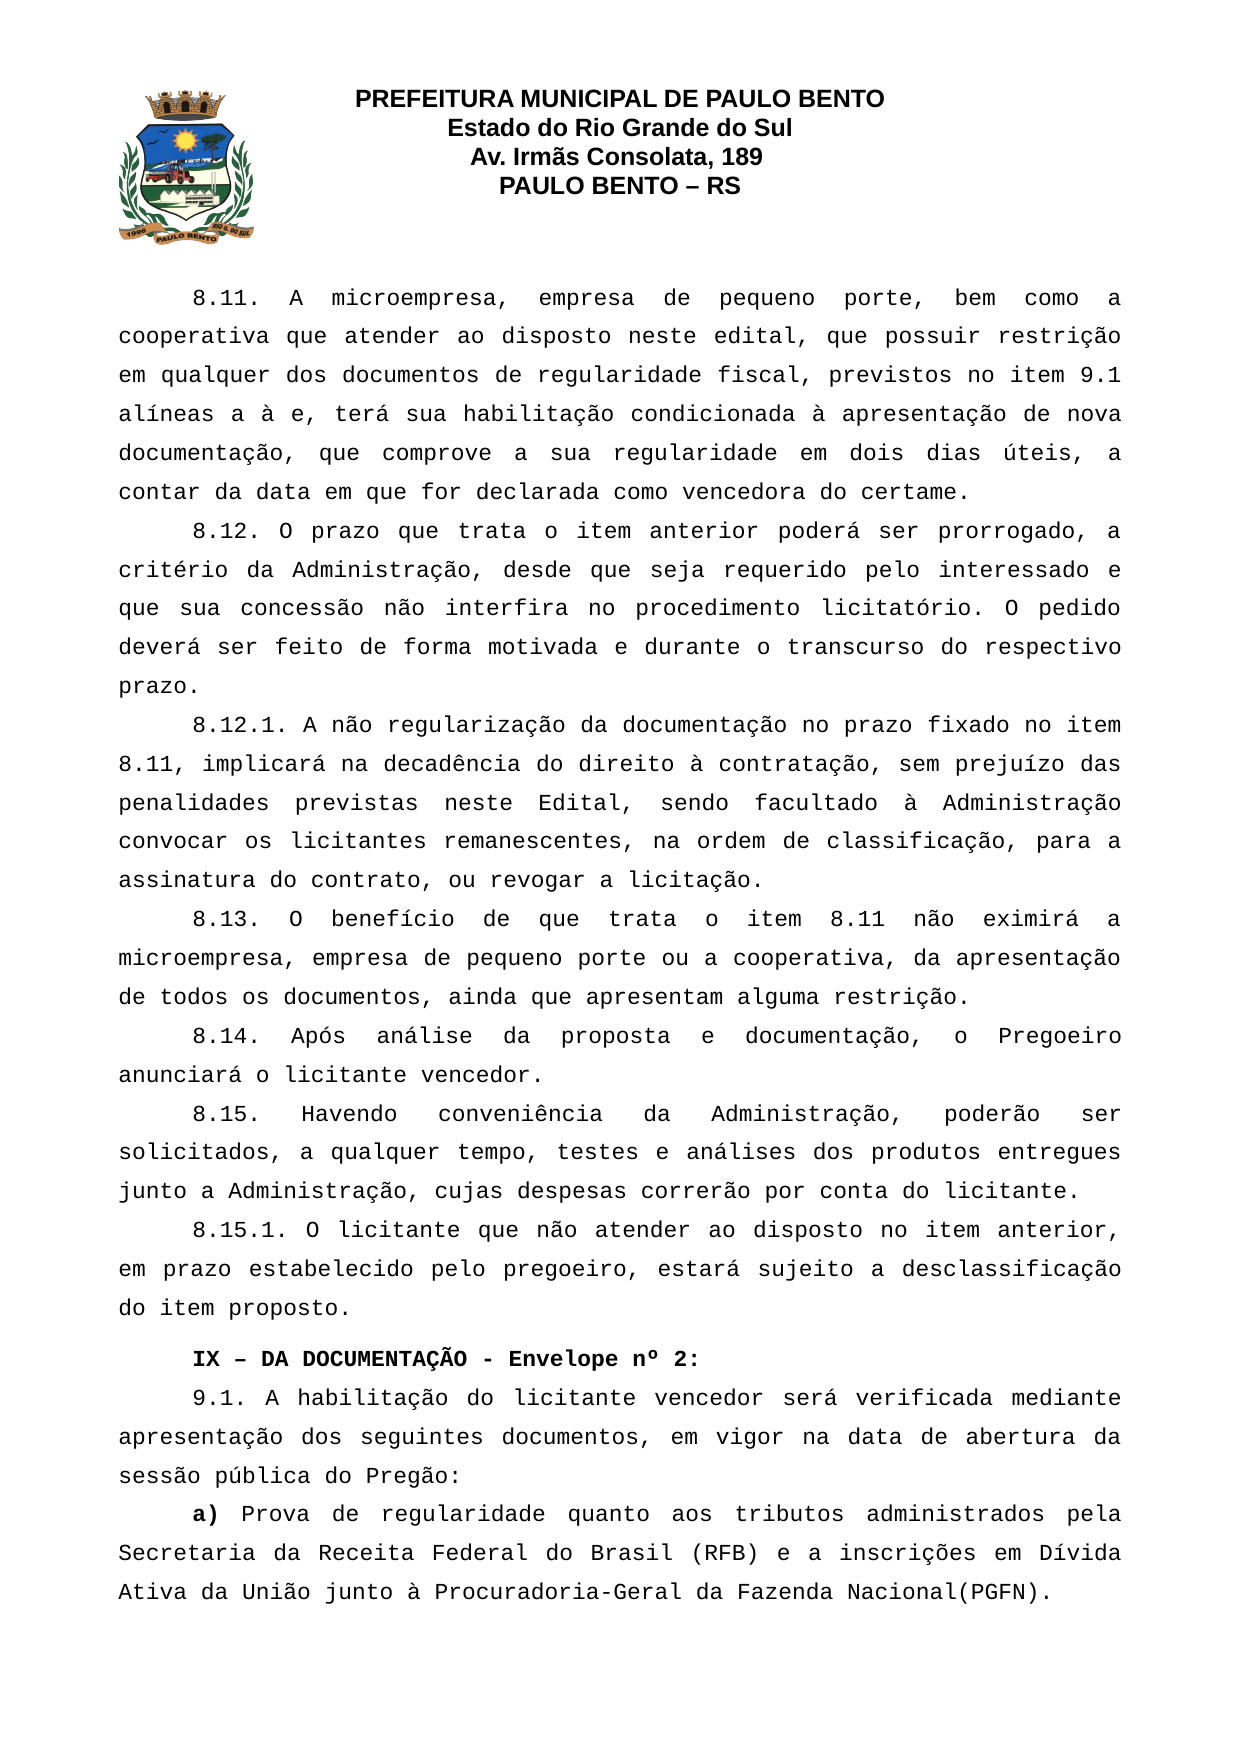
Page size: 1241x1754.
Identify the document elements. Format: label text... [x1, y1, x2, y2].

picture [118, 90, 254, 245]
text 8.13. O benefício de que trata o item 8.11 não eximirá a microempresa, empresa de pequeno porte ou a cooperativa, da apresentação de todos os documentos, ainda que apresentam alguma restrição. [118, 908, 1122, 1011]
text 8.14. Após análise da proposta e documentação, o Pregoeiro anunciará o licitante vencedor. [118, 1024, 1122, 1089]
text IX – DA DOCUMENTAÇÃO - Envelope nº 2: [118, 1347, 1122, 1373]
text 8.11. A microempresa, empresa de pequeno porte, bem como a cooperativa que atender ao disposto neste edital, que possuir restrição em qualquer dos documentos de regularidade fiscal, previstos no item 9.1 alíneas a à e, terá sua habilitação condicionada à apresentação de nova documentação, que comprove a sua regularidade em dois dias úteis, a contar da data em que for declarada como vencedora do certame. [118, 286, 1122, 506]
text 8.15. Havendo conveniência da Administração, poderão ser solicitados, a qualquer tempo, testes e análises dos produtos entregues junto a Administração, cujas despesas correrão por conta do licitante. [118, 1102, 1122, 1206]
text 8.15.1. O licitante que não atender ao disposto no item anterior, em prazo estabelecido pelo pregoeiro, estará sujeito a desclassificação do item proposto. [118, 1218, 1122, 1322]
text a) Prova de regularidade quanto aos tributos administrados pela Secretaria da Receita Federal do Brasil (RFB) e a inscrições em Dívida Ativa da União junto à Procuradoria-Geral da Fazenda Nacional(PGFN). [118, 1503, 1122, 1606]
text 9.1. A habilitação do licitante vencedor será verificada mediante apresentação dos seguintes documentos, em vigor na data de abertura da sessão pública do Pregão: [118, 1386, 1122, 1490]
text 8.12.1. A não regularização da documentação no prazo fixado no item 8.11, implicará na decadência do direito à contratação, sem prejuízo das penalidades previstas neste Edital, sendo facultado à Administração convocar os licitantes remanescentes, na ordem de classificação, para a assinatura do contrato, ou revogar a licitação. [118, 713, 1122, 895]
text 8.12. O prazo que trata o item anterior poderá ser prorrogado, a critério da Administração, desde que seja requerido pelo interessado e que sua concessão não interfira no procedimento licitatório. O pedido deverá ser feito de forma motivada e durante o transcurso do respectivo prazo. [118, 519, 1122, 700]
